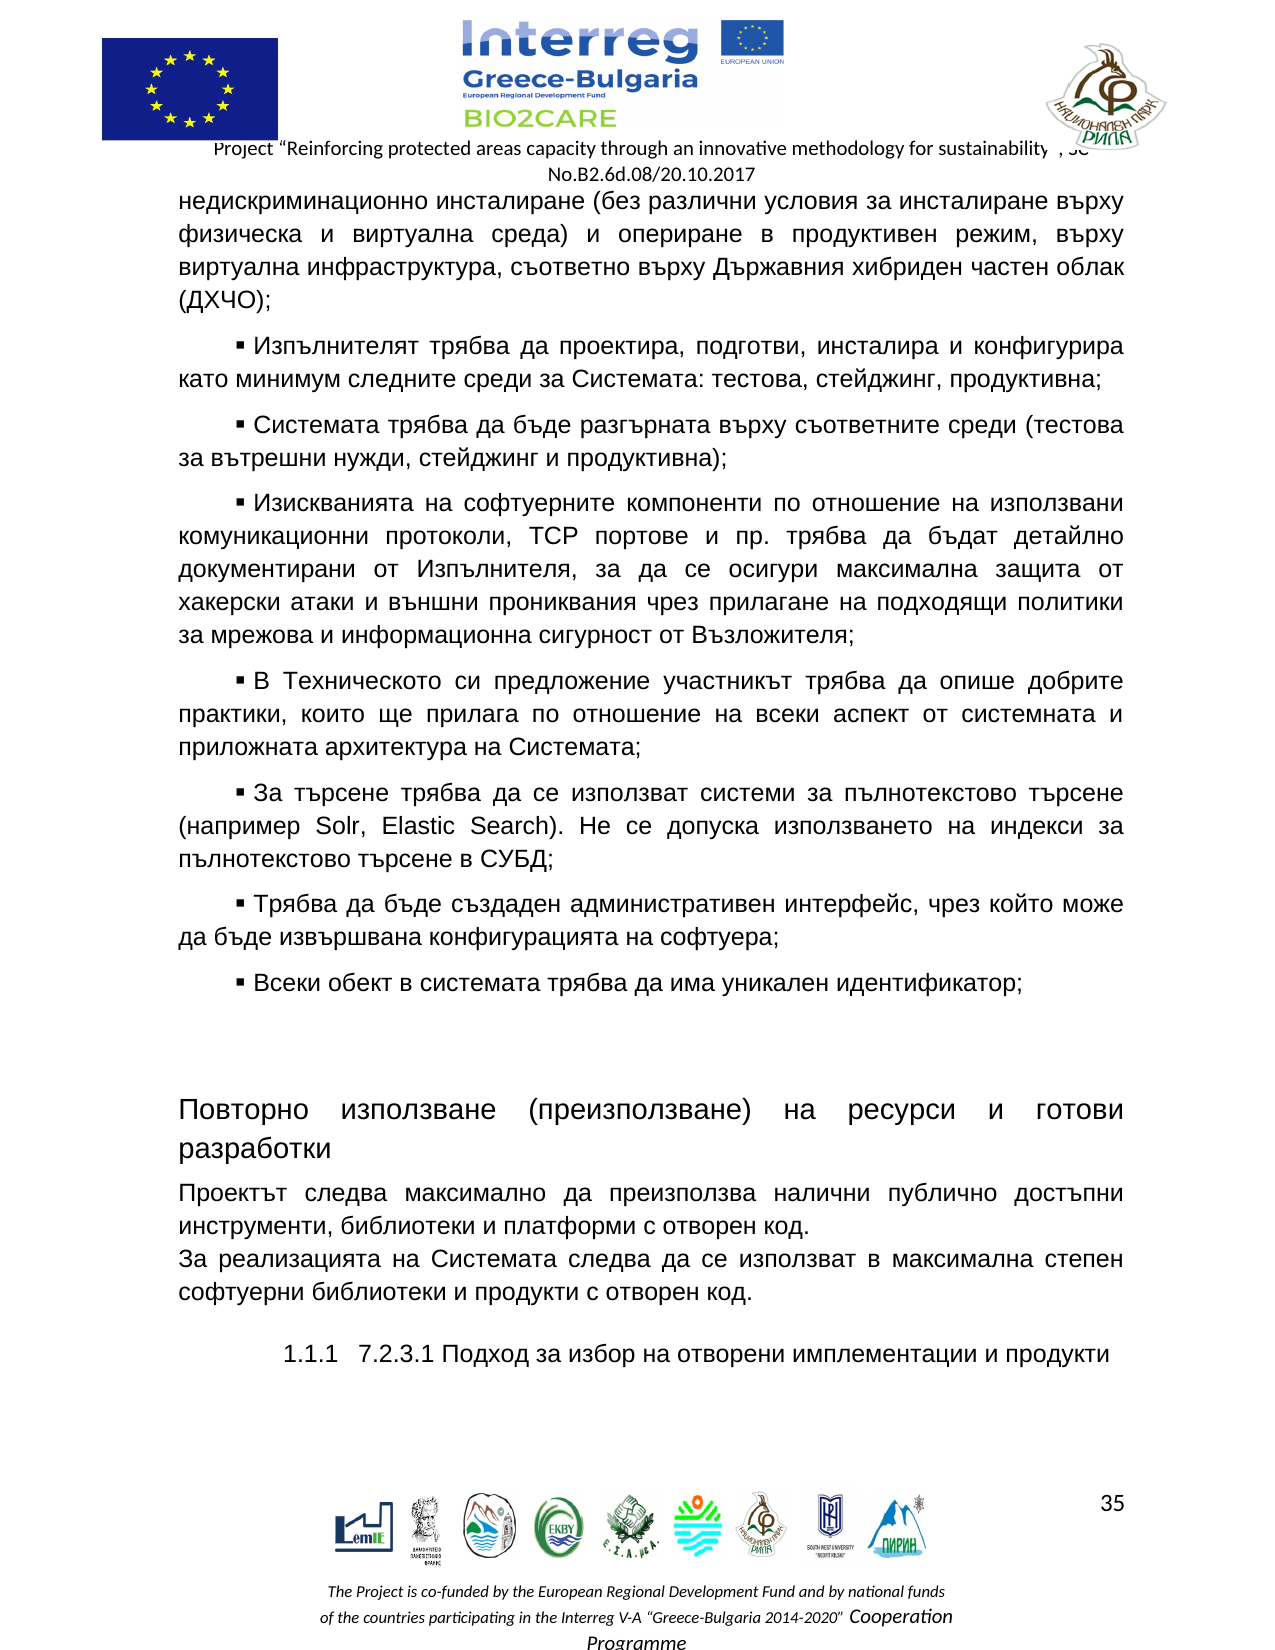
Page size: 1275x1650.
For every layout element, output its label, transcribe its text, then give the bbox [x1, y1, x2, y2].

text За реализацията на Системата следва да се използват в максимална степен софтуерни библиотеки и продукти с отворен код. [178, 1244, 1125, 1306]
list Изпълнителят трябва да проектира, подготви, инсталира и конфигурира като минимум следните среди за Системата: тестова, стейджинг, продуктивна; [178, 331, 1125, 393]
subtitle Повторно използване (преизползване) на ресурси и готови разработки [178, 1092, 1125, 1164]
list В Техническото си предложение участникът трябва да опише добрите практики, които ще прилага по отношение на всеки аспект от системната и приложната архитектура на Системата; [178, 666, 1125, 761]
list За търсене трябва да се използват системи за пълнотекстово търсене (например Solr, Elastic Search). Не се допуска използването на индекси за пълнотекстово търсене в СУБД; [178, 778, 1125, 872]
list Всеки обект в системата трябва да има уникален идентификатор; [178, 968, 1125, 997]
list Трябва да бъде създаден административен интерфейс, чрез който може да бъде извършвана конфигурацията на софтуера; [178, 889, 1125, 951]
list Изискванията на софтуерните компоненти по отношение на използвани комуникационни протоколи, TCP портове и пр. трябва да бъдат детайлно документирани от Изпълнителя, за да се осигури максимална защита от хакерски атаки и външни прониквания чрез прилагане на подходящи политики за мрежова и информационна сигурност от Възложителя; [178, 488, 1125, 649]
text Проектът следва максимално да преизползва налични публично достъпни инструменти, библиотеки и платформи с отворен код. [178, 1178, 1125, 1239]
list Системата трябва да бъде разгърната върху съответните среди (тестова за вътрешни нужди, стейджинг и продуктивна); [178, 409, 1125, 471]
list недискриминационно инсталиране (без различни условия за инсталиране върху физическа и виртуална среда) и опериране в продуктивен режим, върху виртуална инфраструктура, съответно върху Държавния хибриден частен облак (ДХЧО); [178, 186, 1125, 314]
subtitle 7.2.3.1 Подход за избор на отворени имплементации и продукти [283, 1339, 1125, 1368]
